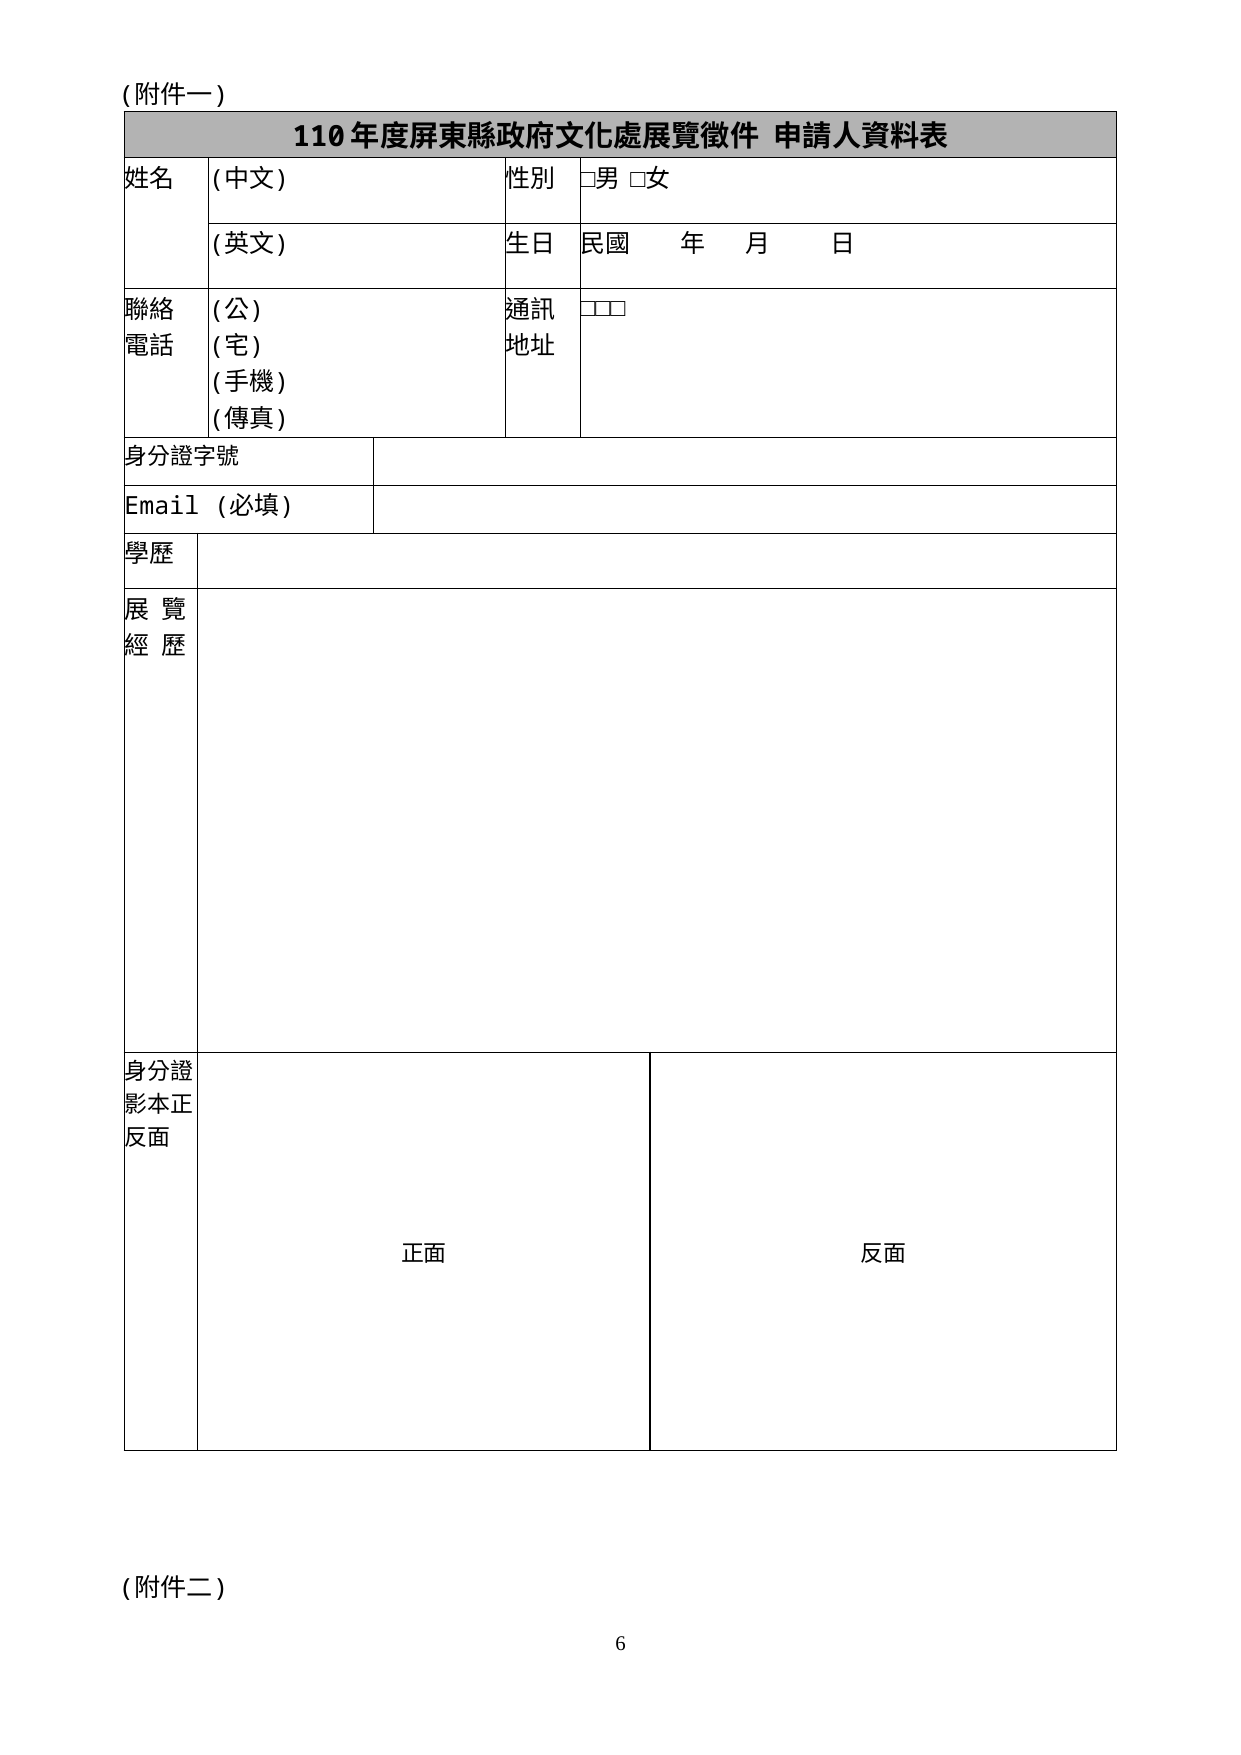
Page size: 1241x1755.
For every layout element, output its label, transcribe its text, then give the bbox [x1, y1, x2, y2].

table_cell [198, 534, 1116, 588]
table_cell 身分證影本正反面 [125, 1053, 197, 1449]
text (附件一) [118, 75, 1122, 111]
table_cell 姓名 [125, 158, 208, 288]
table_cell 民國 年 月 日 [581, 224, 1116, 288]
table_cell 身分證字號 [125, 438, 373, 485]
table_cell 聯絡 電話 [125, 289, 208, 437]
table_cell 學歷 [125, 534, 197, 588]
table_cell [198, 589, 1116, 1052]
table_cell □男 □女 [581, 158, 1116, 223]
table_cell [374, 438, 1116, 485]
text (附件二) [118, 1569, 1122, 1604]
table_cell 正面 [198, 1053, 649, 1449]
table_cell 性別 [506, 158, 580, 223]
table_header 110年度屏東縣政府文化處展覽徵件 申請人資料表 [125, 112, 1116, 157]
table_cell [374, 486, 1116, 533]
table_cell 生日 [506, 224, 580, 288]
table_cell (英文) [209, 224, 505, 288]
table_cell (中文) [209, 158, 505, 223]
table_cell 通訊 地址 [506, 289, 580, 437]
table_cell 展 覽 經 歷 [125, 589, 197, 1052]
table_cell (公) (宅) (手機) (傳真) [209, 289, 505, 437]
table_cell Email (必填) [125, 486, 373, 533]
table_cell 反面 [651, 1053, 1116, 1449]
table_cell □□□ [581, 289, 1116, 437]
